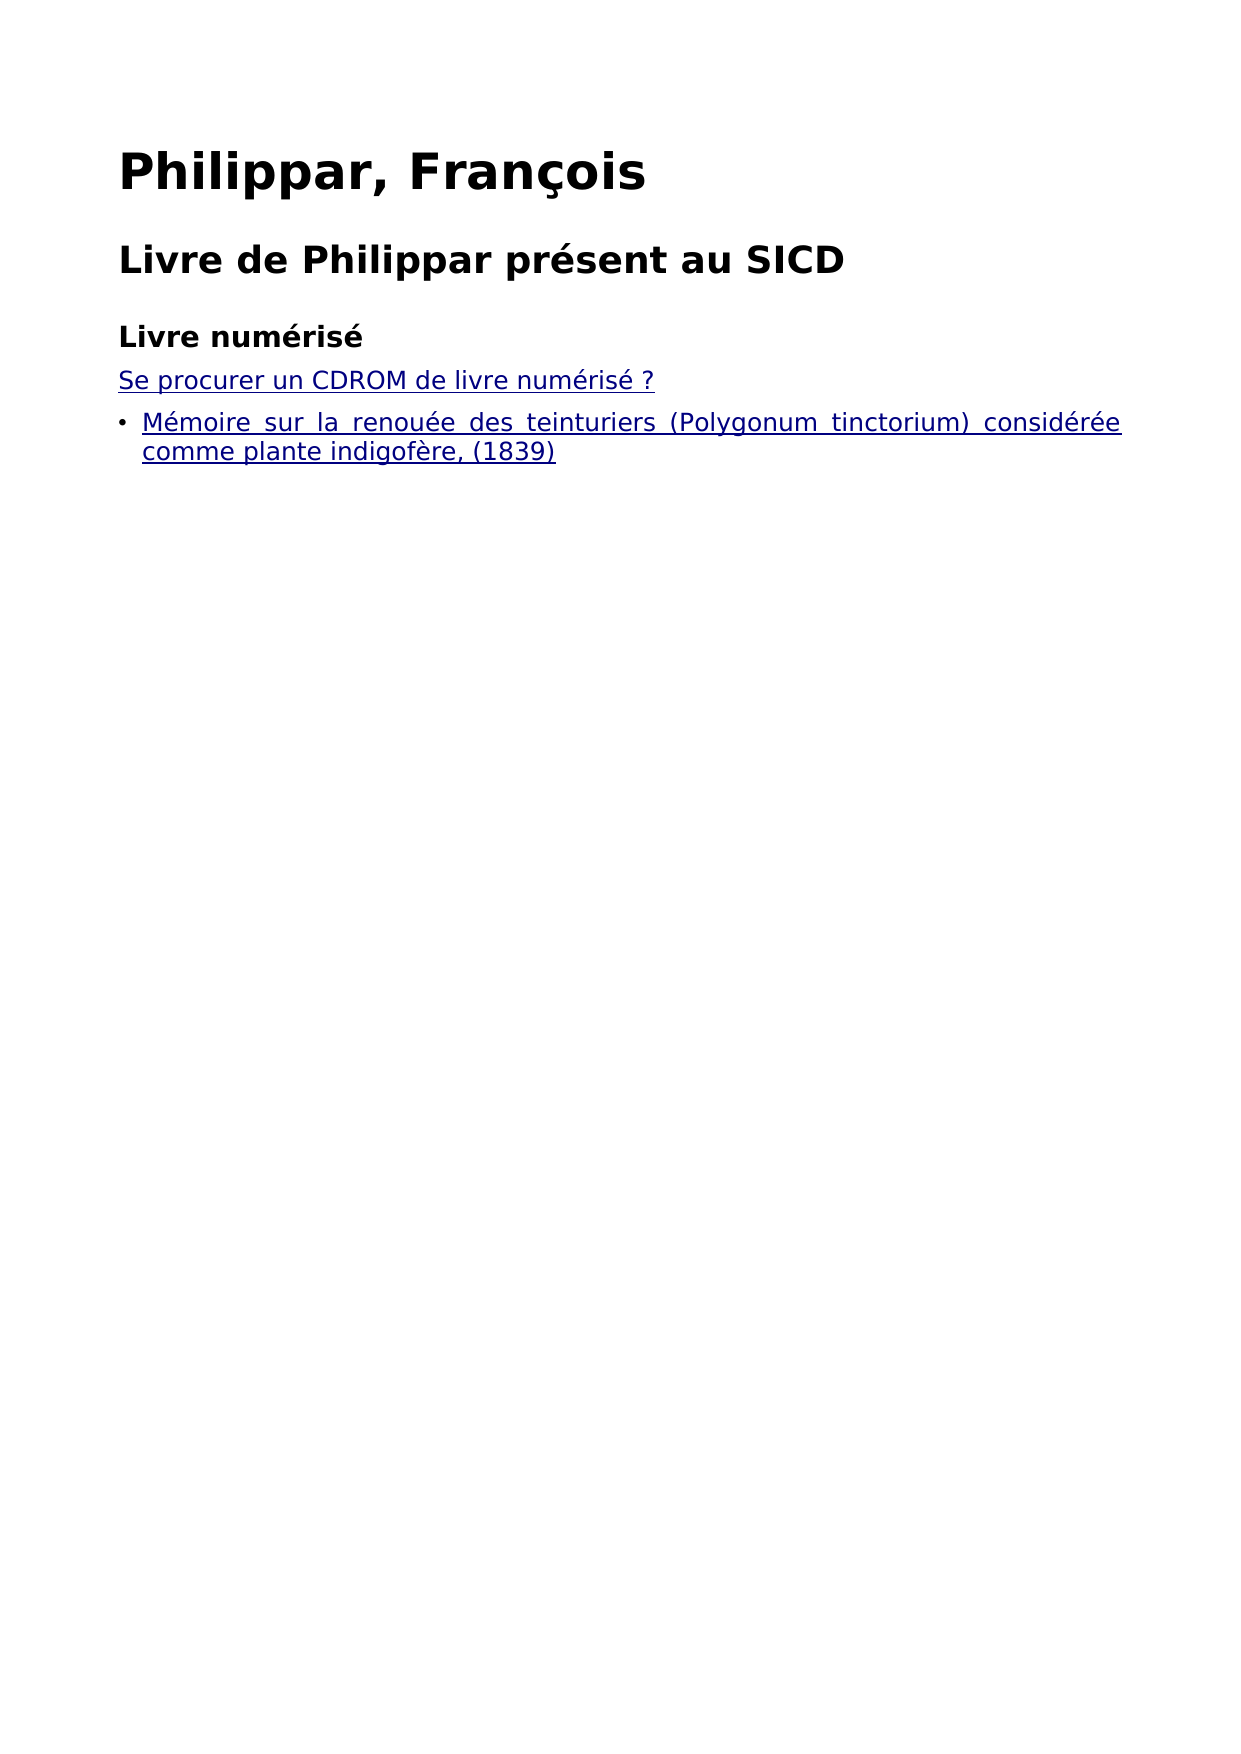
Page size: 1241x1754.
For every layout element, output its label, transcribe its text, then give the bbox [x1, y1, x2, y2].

subtitle Philippar, François [118, 143, 1122, 201]
list Mémoire sur la renouée des teinturiers (Polygonum tinctorium) considérée comme plante indigofère, (1839) [118, 408, 1122, 466]
subtitle Livre de Philippar présent au SICD [118, 239, 1122, 282]
subtitle Livre numérisé [118, 320, 1122, 354]
text Se procurer un CDROM de livre numérisé ? [118, 366, 1122, 396]
